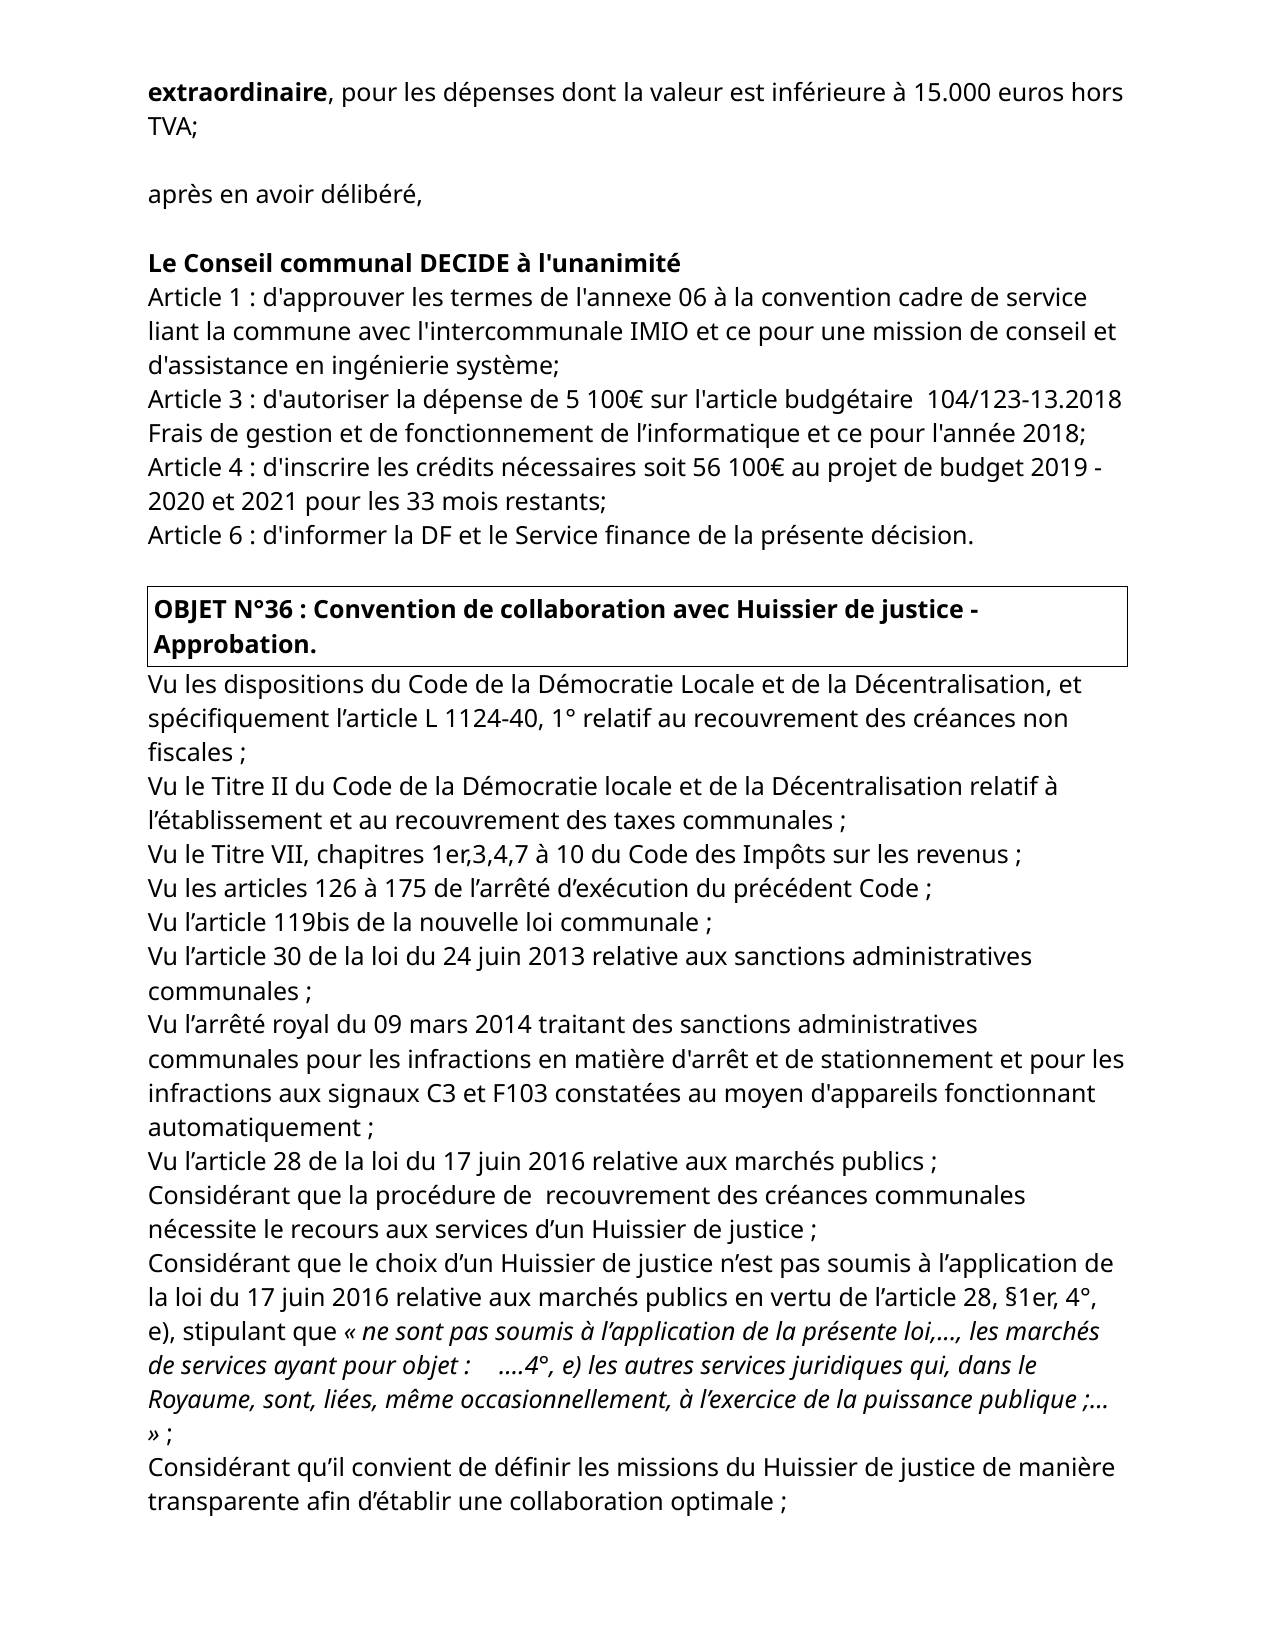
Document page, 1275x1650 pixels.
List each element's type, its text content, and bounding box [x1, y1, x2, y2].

text extraordinaire, pour les dépenses dont la valeur est inférieure à 15.000 euros hors TVA; [148, 75, 1127, 143]
text Article 3 : d'autoriser la dépense de 5 100€ sur l'article budgétaire 104/123-13.2018 Frais de gestion et de fonctionnement de l’informatique et ce pour l'année 2018; [148, 382, 920, 416]
text Vu l’article 30 de la loi du 24 juin 2013 relative aux sanctions administratives communales ; [148, 939, 1127, 1007]
text Vu l’arrêté royal du 09 mars 2014 traitant des sanctions administratives communales pour les infractions en matière d'arrêt et de stationnement et pour les infractions aux signaux C3 et F103 constatées au moyen d'appareils fonctionnant automatiquement ; [148, 1007, 1127, 1143]
text Vu les articles 126 à 175 de l’arrêté d’exécution du précédent Code ; [148, 871, 1127, 905]
text Vu l’article 28 de la loi du 17 juin 2016 relative aux marchés publics ; [148, 1143, 1127, 1177]
table_header OBJET N°36 : Convention de collaboration avec Huissier de justice - Approbation. [148, 587, 1127, 666]
text Le Conseil communal DECIDE à l'unanimité [148, 245, 1127, 279]
text Vu les dispositions du Code de la Démocratie Locale et de la Décentralisation, et spécifiquement l’article L 1124-40, 1° relatif au recouvrement des créances non fiscales ; [148, 667, 1127, 769]
text Vu le Titre VII, chapitres 1er,3,4,7 à 10 du Code des Impôts sur les revenus ; [148, 837, 1127, 871]
text Article 6 : d'informer la DF et le Service finance de la présente décision. [148, 518, 1127, 552]
text Article 4 : d'inscrire les crédits nécessaires soit 56 100€ au projet de budget 2019 - 2020 et 2021 pour les 33 mois restants; [148, 450, 1127, 518]
text après en avoir délibéré, [148, 177, 1127, 211]
text Vu le Titre II du Code de la Démocratie locale et de la Décentralisation relatif à l’établissement et au recouvrement des taxes communales ; [148, 769, 1127, 837]
text Vu l’article 119bis de la nouvelle loi communale ; [148, 905, 1127, 939]
text Considérant que le choix d’un Huissier de justice n’est pas soumis à l’application de la loi du 17 juin 2016 relative aux marchés publics en vertu de l’article 28, §1er, 4°, e), stipulant que « ne sont pas soumis à l’application de la présente loi,..., les marchés de services ayant pour objet : ….4°, e) les autres services juridiques qui, dans le Royaume, sont, liées, même occasionnellement, à l’exercice de la puissance publique ;… » ; [148, 1246, 1127, 1450]
text Considérant qu’il convient de définir les missions du Huissier de justice de manière transparente afin d’établir une collaboration optimale ; [148, 1450, 1127, 1518]
text Considérant que la procédure de recouvrement des créances communales nécessite le recours aux services d’un Huissier de justice ; [148, 1177, 1127, 1246]
text Article 1 : d'approuver les termes de l'annexe 06 à la convention cadre de service liant la commune avec l'intercommunale IMIO et ce pour une mission de conseil et d'assistance en ingénierie système; [148, 279, 1127, 382]
